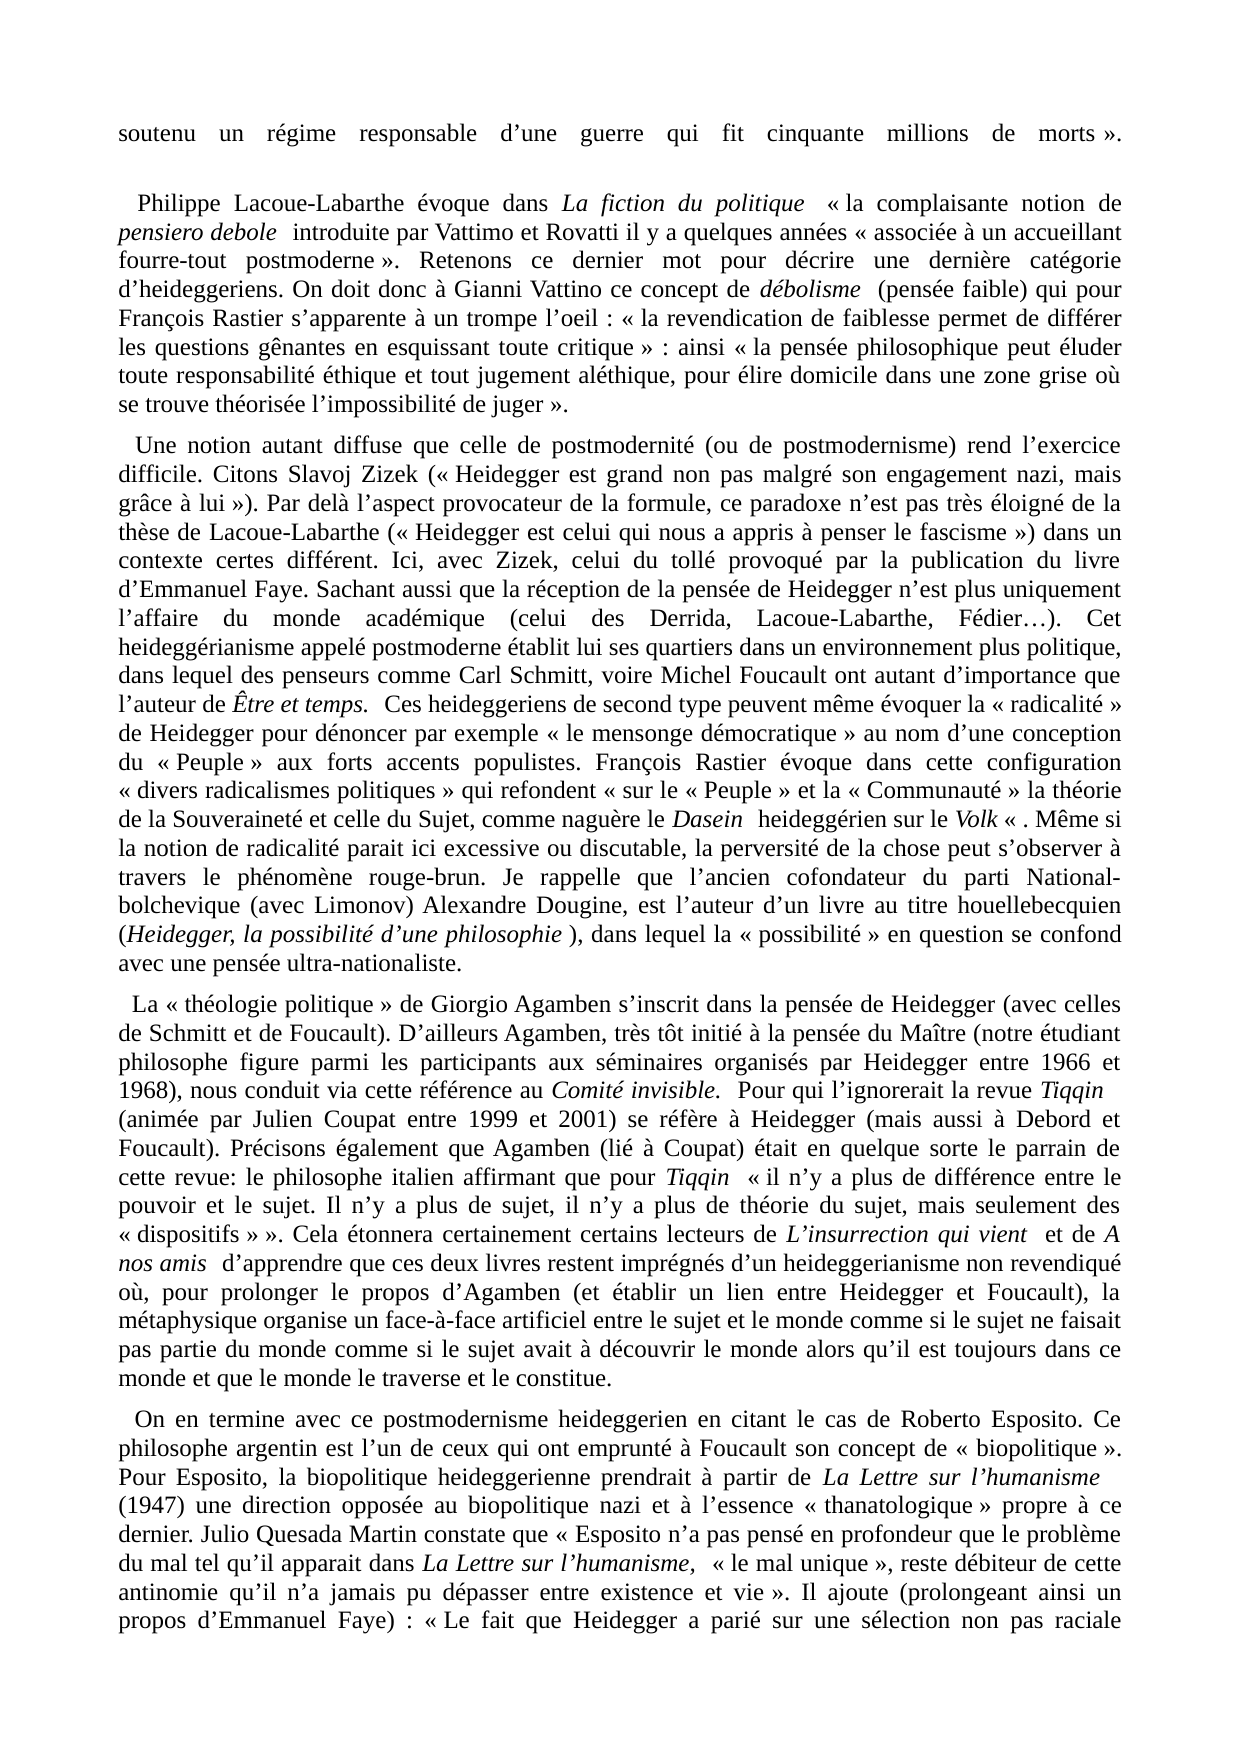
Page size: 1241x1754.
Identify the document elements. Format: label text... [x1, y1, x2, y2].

text On en termine avec ce postmodernisme heideggerien en citant le cas de Roberto Esposito. Ce philosophe argentin est l’un de ceux qui ont emprunté à Foucault son concept de « biopolitique ». Pour Esposito, la biopolitique heideggerienne prendrait à partir de La Lettre sur l’humanisme (1947) une direction opposée au biopolitique nazi et à l’essence « thanatologique » propre à ce dernier. Julio Quesada Martin constate que « Esposito n’a pas pensé en profondeur que le problème du mal tel qu’il apparait dans La Lettre sur l’humanisme, « le mal unique », reste débiteur de cette antinomie qu’il n’a jamais pu dépasser entre existence et vie ». Il ajoute (prolongeant ainsi un propos d’Emmanuel Faye) : « Le fait que Heidegger a parié sur une sélection non pas raciale [118, 1404, 1122, 1634]
text Une notion autant diffuse que celle de postmodernité (ou de postmodernisme) rend l’exercice difficile. Citons Slavoj Zizek (« Heidegger est grand non pas malgré son engagement nazi, mais grâce à lui »). Par delà l’aspect provocateur de la formule, ce paradoxe n’est pas très éloigné de la thèse de Lacoue-Labarthe (« Heidegger est celui qui nous a appris à penser le fascisme ») dans un contexte certes différent. Ici, avec Zizek, celui du tollé provoqué par la publication du livre d’Emmanuel Faye. Sachant aussi que la réception de la pensée de Heidegger n’est plus uniquement l’affaire du monde académique (celui des Derrida, Lacoue-Labarthe, Fédier…). Cet heideggérianisme appelé postmoderne établit lui ses quartiers dans un environnement plus politique, dans lequel des penseurs comme Carl Schmitt, voire Michel Foucault ont autant d’importance que l’auteur de Être et temps. Ces heideggeriens de second type peuvent même évoquer la « radicalité » de Heidegger pour dénoncer par exemple « le mensonge démocratique » au nom d’une conception du « Peuple » aux forts accents populistes. François Rastier évoque dans cette configuration « divers radicalismes politiques » qui refondent « sur le « Peuple » et la « Communauté » la théorie de la Souveraineté et celle du Sujet, comme naguère le Dasein heideggérien sur le Volk « . Même si la notion de radicalité parait ici excessive ou discutable, la perversité de la chose peut s’observer à travers le phénomène rouge-brun. Je rappelle que l’ancien cofondateur du parti National-bolchevique (avec Limonov) Alexandre Dougine, est l’auteur d’un livre au titre houellebecquien (Heidegger, la possibilité d’une philosophie ), dans lequel la « possibilité » en question se confond avec une pensée ultra-nationaliste. [118, 431, 1122, 977]
text soutenu un régime responsable d’une guerre qui fit cinquante millions de morts ». [118, 118, 1122, 176]
text La « théologie politique » de Giorgio Agamben s’inscrit dans la pensée de Heidegger (avec celles de Schmitt et de Foucault). D’ailleurs Agamben, très tôt initié à la pensée du Maître (notre étudiant philosophe figure parmi les participants aux séminaires organisés par Heidegger entre 1966 et 1968), nous conduit via cette référence au Comité invisible. Pour qui l’ignorerait la revue Tiqqin (animée par Julien Coupat entre 1999 et 2001) se réfère à Heidegger (mais aussi à Debord et Foucault). Précisons également que Agamben (lié à Coupat) était en quelque sorte le parrain de cette revue: le philosophe italien affirmant que pour Tiqqin « il n’y a plus de différence entre le pouvoir et le sujet. Il n’y a plus de sujet, il n’y a plus de théorie du sujet, mais seulement des « dispositifs » ». Cela étonnera certainement certains lecteurs de L’insurrection qui vient et de A nos amis d’apprendre que ces deux livres restent imprégnés d’un heideggerianisme non revendiqué où, pour prolonger le propos d’Agamben (et établir un lien entre Heidegger et Foucault), la métaphysique organise un face-à-face artificiel entre le sujet et le monde comme si le sujet ne faisait pas partie du monde comme si le sujet avait à découvrir le monde alors qu’il est toujours dans ce monde et que le monde le traverse et le constitue. [118, 989, 1122, 1392]
text Philippe Lacoue-Labarthe évoque dans La fiction du politique « la complaisante notion de pensiero debole introduite par Vattimo et Rovatti il y a quelques années « associée à un accueillant fourre-tout postmoderne ». Retenons ce dernier mot pour décrire une dernière catégorie d’heideggeriens. On doit donc à Gianni Vattino ce concept de débolisme (pensée faible) qui pour François Rastier s’apparente à un trompe l’oeil : « la revendication de faiblesse permet de différer les questions gênantes en esquissant toute critique » : ainsi « la pensée philosophique peut éluder toute responsabilité éthique et tout jugement aléthique, pour élire domicile dans une zone grise où se trouve théorisée l’impossibilité de juger ». [118, 188, 1122, 418]
